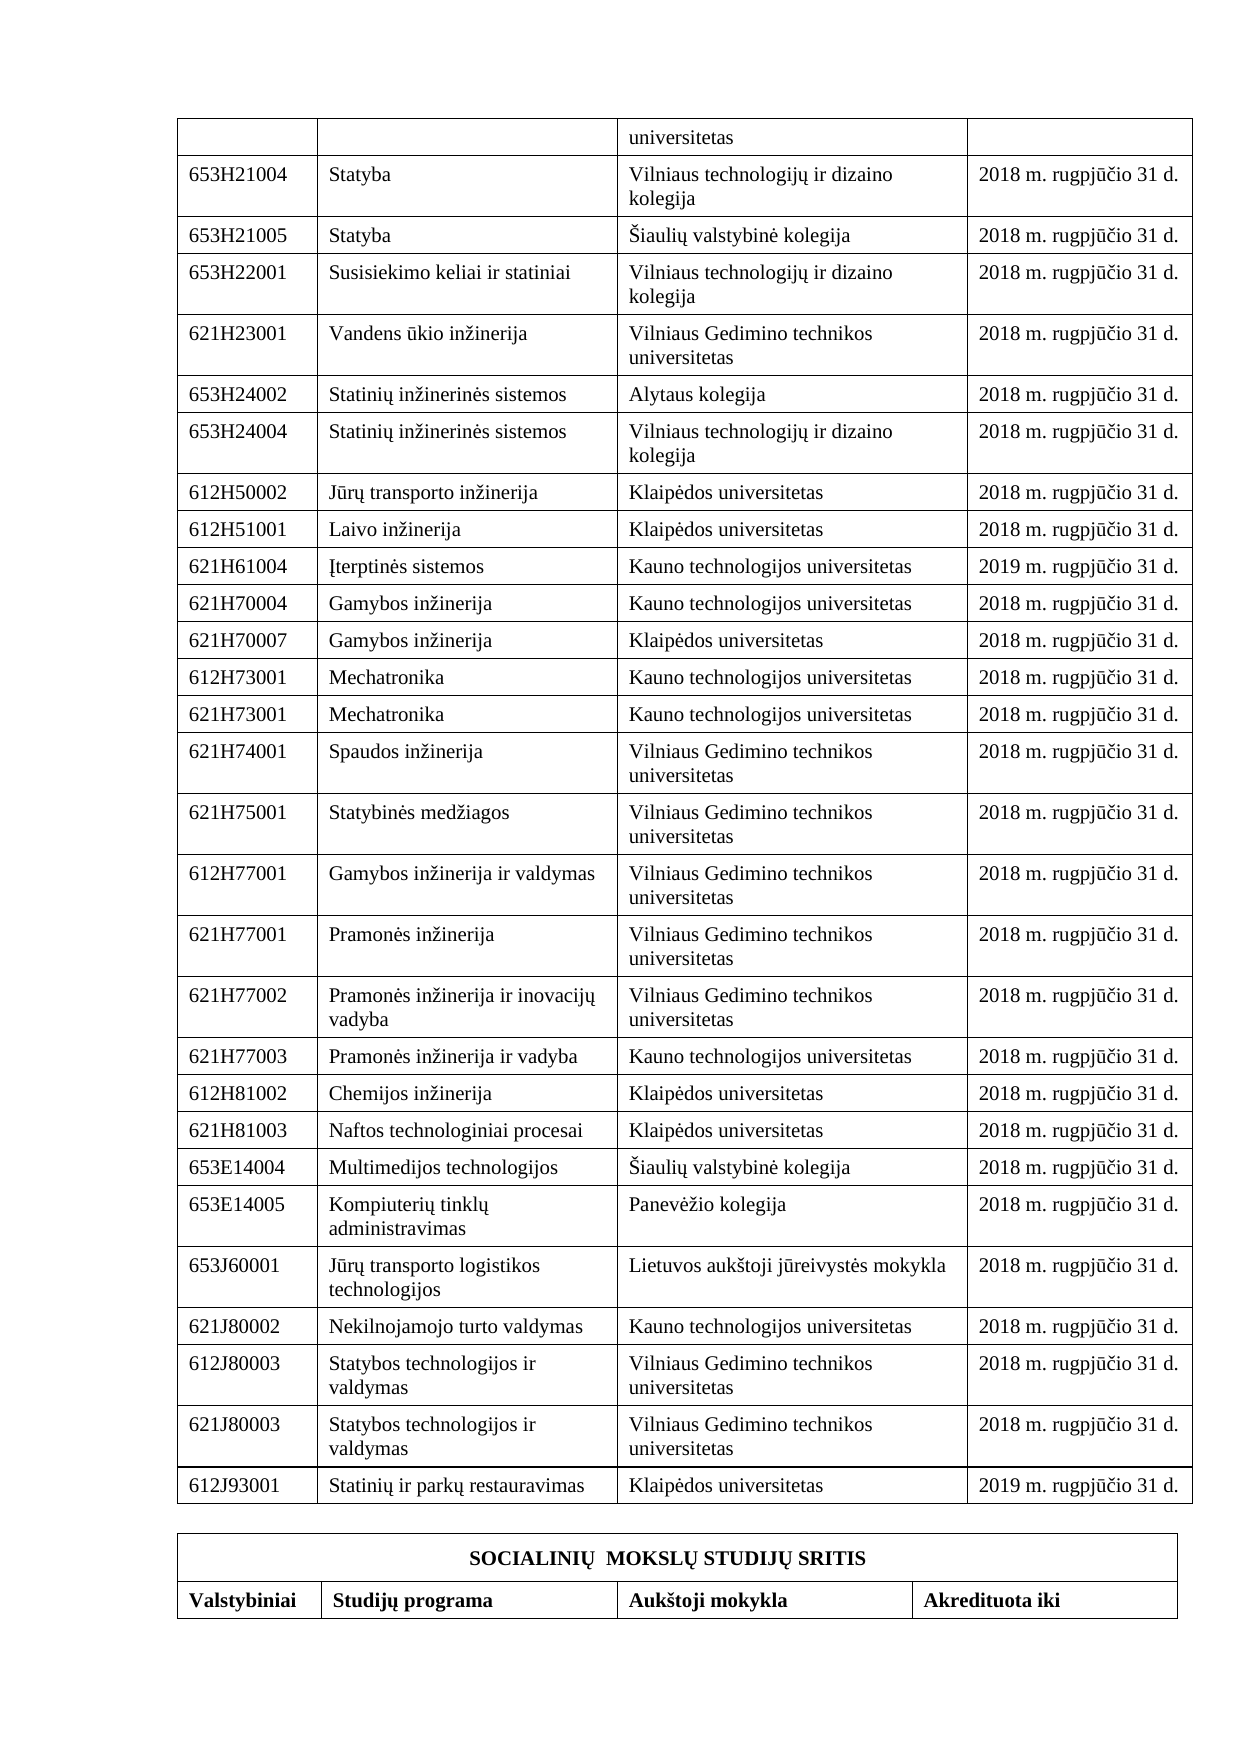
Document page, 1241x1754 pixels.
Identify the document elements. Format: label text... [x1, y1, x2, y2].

table_cell 621H77003 [178, 1038, 317, 1074]
table_cell Statybos technologijos ir valdymas [318, 1406, 617, 1466]
table_cell Vilniaus technologijų ir dizaino kolegija [618, 254, 967, 314]
table_cell Vilniaus Gedimino technikos universitetas [618, 855, 967, 915]
table_cell Gamybos inžinerija ir valdymas [318, 855, 617, 915]
table_cell Vilniaus Gedimino technikos universitetas [618, 1406, 967, 1466]
table_cell Pramonės inžinerija ir vadyba [318, 1038, 617, 1074]
table_cell 2018 m. rugpjūčio 31 d. [968, 696, 1192, 732]
table_cell Vandens ūkio inžinerija [318, 315, 617, 375]
table_cell 2018 m. rugpjūčio 31 d. [968, 413, 1192, 473]
table_cell 612H73001 [178, 659, 317, 695]
table_cell Kauno technologijos universitetas [618, 696, 967, 732]
table_cell 2018 m. rugpjūčio 31 d. [968, 511, 1192, 547]
table_cell 2018 m. rugpjūčio 31 d. [968, 254, 1192, 314]
table_cell 2018 m. rugpjūčio 31 d. [968, 1075, 1192, 1111]
table_cell Statinių ir parkų restauravimas [318, 1468, 617, 1503]
table_cell 621H77002 [178, 977, 317, 1037]
table_cell Statybinės medžiagos [318, 794, 617, 854]
table_cell Mechatronika [318, 696, 617, 732]
table_cell Kauno technologijos universitetas [618, 1308, 967, 1344]
table_cell 612J80003 [178, 1345, 317, 1405]
table_cell 2018 m. rugpjūčio 31 d. [968, 733, 1192, 793]
table_cell 2018 m. rugpjūčio 31 d. [968, 855, 1192, 915]
table_cell 621H73001 [178, 696, 317, 732]
table_cell Klaipėdos universitetas [618, 511, 967, 547]
table_cell Klaipėdos universitetas [618, 1468, 967, 1503]
table_cell 621H61004 [178, 548, 317, 584]
table_cell Kauno technologijos universitetas [618, 659, 967, 695]
table_cell Pramonės inžinerija ir inovacijų vadyba [318, 977, 617, 1037]
table_cell Studijų programa [322, 1582, 617, 1618]
table_cell 621H75001 [178, 794, 317, 854]
table_cell Aukštoji mokykla [618, 1582, 912, 1618]
table_cell Klaipėdos universitetas [618, 1112, 967, 1148]
table_cell 2018 m. rugpjūčio 31 d. [968, 916, 1192, 976]
table_cell 2018 m. rugpjūčio 31 d. [968, 1038, 1192, 1074]
table_cell Statinių inžinerinės sistemos [318, 413, 617, 473]
table_cell 621H23001 [178, 315, 317, 375]
table_cell 2018 m. rugpjūčio 31 d. [968, 1112, 1192, 1148]
table_cell 621H70004 [178, 585, 317, 621]
table_cell Statyba [318, 156, 617, 216]
table_cell 621H77001 [178, 916, 317, 976]
table_cell Statinių inžinerinės sistemos [318, 376, 617, 412]
table_cell 2018 m. rugpjūčio 31 d. [968, 659, 1192, 695]
table_cell Gamybos inžinerija [318, 622, 617, 658]
table_cell Gamybos inžinerija [318, 585, 617, 621]
table_cell 2019 m. rugpjūčio 31 d. [968, 548, 1192, 584]
table_cell Šiaulių valstybinė kolegija [618, 1149, 967, 1185]
table_cell 2018 m. rugpjūčio 31 d. [968, 1308, 1192, 1344]
table_cell Vilniaus Gedimino technikos universitetas [618, 1345, 967, 1405]
table_cell Valstybiniai [178, 1582, 321, 1618]
table_cell 612H51001 [178, 511, 317, 547]
table_cell 2019 m. rugpjūčio 31 d. [968, 1468, 1192, 1503]
table_cell 621J80002 [178, 1308, 317, 1344]
table_cell 653H21004 [178, 156, 317, 216]
table_cell 2018 m. rugpjūčio 31 d. [968, 1247, 1192, 1307]
table_cell 653E14005 [178, 1186, 317, 1246]
table_cell 612H77001 [178, 855, 317, 915]
table_cell Chemijos inžinerija [318, 1075, 617, 1111]
table_cell [968, 119, 1192, 155]
table_cell Klaipėdos universitetas [618, 622, 967, 658]
table_cell Lietuvos aukštoji jūreivystės mokykla [618, 1247, 967, 1307]
table_cell Vilniaus Gedimino technikos universitetas [618, 916, 967, 976]
table_cell Mechatronika [318, 659, 617, 695]
table_cell Kauno technologijos universitetas [618, 585, 967, 621]
table_cell Vilniaus Gedimino technikos universitetas [618, 977, 967, 1037]
table_cell Multimedijos technologijos [318, 1149, 617, 1185]
table_cell Laivo inžinerija [318, 511, 617, 547]
table_cell 2018 m. rugpjūčio 31 d. [968, 1186, 1192, 1246]
table_cell 653H24002 [178, 376, 317, 412]
table_cell Vilniaus Gedimino technikos universitetas [618, 733, 967, 793]
table_cell Akredituota iki [913, 1582, 1177, 1618]
table_cell 2018 m. rugpjūčio 31 d. [968, 315, 1192, 375]
table_cell 612J93001 [178, 1468, 317, 1503]
table_cell Klaipėdos universitetas [618, 1075, 967, 1111]
table_cell 621H74001 [178, 733, 317, 793]
table_cell 2018 m. rugpjūčio 31 d. [968, 1345, 1192, 1405]
table_cell 653H21005 [178, 217, 317, 253]
table_cell Pramonės inžinerija [318, 916, 617, 976]
table_cell 2018 m. rugpjūčio 31 d. [968, 1149, 1192, 1185]
table_cell 2018 m. rugpjūčio 31 d. [968, 217, 1192, 253]
table_cell Vilniaus technologijų ir dizaino kolegija [618, 156, 967, 216]
table_cell universitetas [618, 119, 967, 155]
table_cell 612H50002 [178, 474, 317, 510]
table_cell Vilniaus technologijų ir dizaino kolegija [618, 413, 967, 473]
table_cell Naftos technologiniai procesai [318, 1112, 617, 1148]
table_cell Įterptinės sistemos [318, 548, 617, 584]
table_cell 2018 m. rugpjūčio 31 d. [968, 156, 1192, 216]
table_cell Statyba [318, 217, 617, 253]
table_cell 621H70007 [178, 622, 317, 658]
table_cell 621J80003 [178, 1406, 317, 1466]
table_cell Kompiuterių tinklų administravimas [318, 1186, 617, 1246]
table_cell Statybos technologijos ir valdymas [318, 1345, 617, 1405]
table_header socialinių mokslų studijų sritis [178, 1534, 1177, 1581]
table_cell Nekilnojamojo turto valdymas [318, 1308, 617, 1344]
table_cell 2018 m. rugpjūčio 31 d. [968, 622, 1192, 658]
table_cell 621H81003 [178, 1112, 317, 1148]
table_cell 653E14004 [178, 1149, 317, 1185]
table_cell Panevėžio kolegija [618, 1186, 967, 1246]
table_cell Alytaus kolegija [618, 376, 967, 412]
table_cell Spaudos inžinerija [318, 733, 617, 793]
table_cell 653J60001 [178, 1247, 317, 1307]
table_cell Jūrų transporto logistikos technologijos [318, 1247, 617, 1307]
table_cell Kauno technologijos universitetas [618, 1038, 967, 1074]
table_cell 2018 m. rugpjūčio 31 d. [968, 794, 1192, 854]
table_cell Šiaulių valstybinė kolegija [618, 217, 967, 253]
table_cell 2018 m. rugpjūčio 31 d. [968, 585, 1192, 621]
table_cell 2018 m. rugpjūčio 31 d. [968, 474, 1192, 510]
table_cell 653H22001 [178, 254, 317, 314]
table_cell 2018 m. rugpjūčio 31 d. [968, 1406, 1192, 1466]
table_cell Jūrų transporto inžinerija [318, 474, 617, 510]
table_cell [318, 119, 617, 155]
table_cell Vilniaus Gedimino technikos universitetas [618, 794, 967, 854]
table_cell 653H24004 [178, 413, 317, 473]
table_cell Kauno technologijos universitetas [618, 548, 967, 584]
table_cell Vilniaus Gedimino technikos universitetas [618, 315, 967, 375]
table_cell Susisiekimo keliai ir statiniai [318, 254, 617, 314]
table_cell [178, 119, 317, 155]
table_cell Klaipėdos universitetas [618, 474, 967, 510]
table_cell 2018 m. rugpjūčio 31 d. [968, 376, 1192, 412]
table_cell 612H81002 [178, 1075, 317, 1111]
table_cell 2018 m. rugpjūčio 31 d. [968, 977, 1192, 1037]
